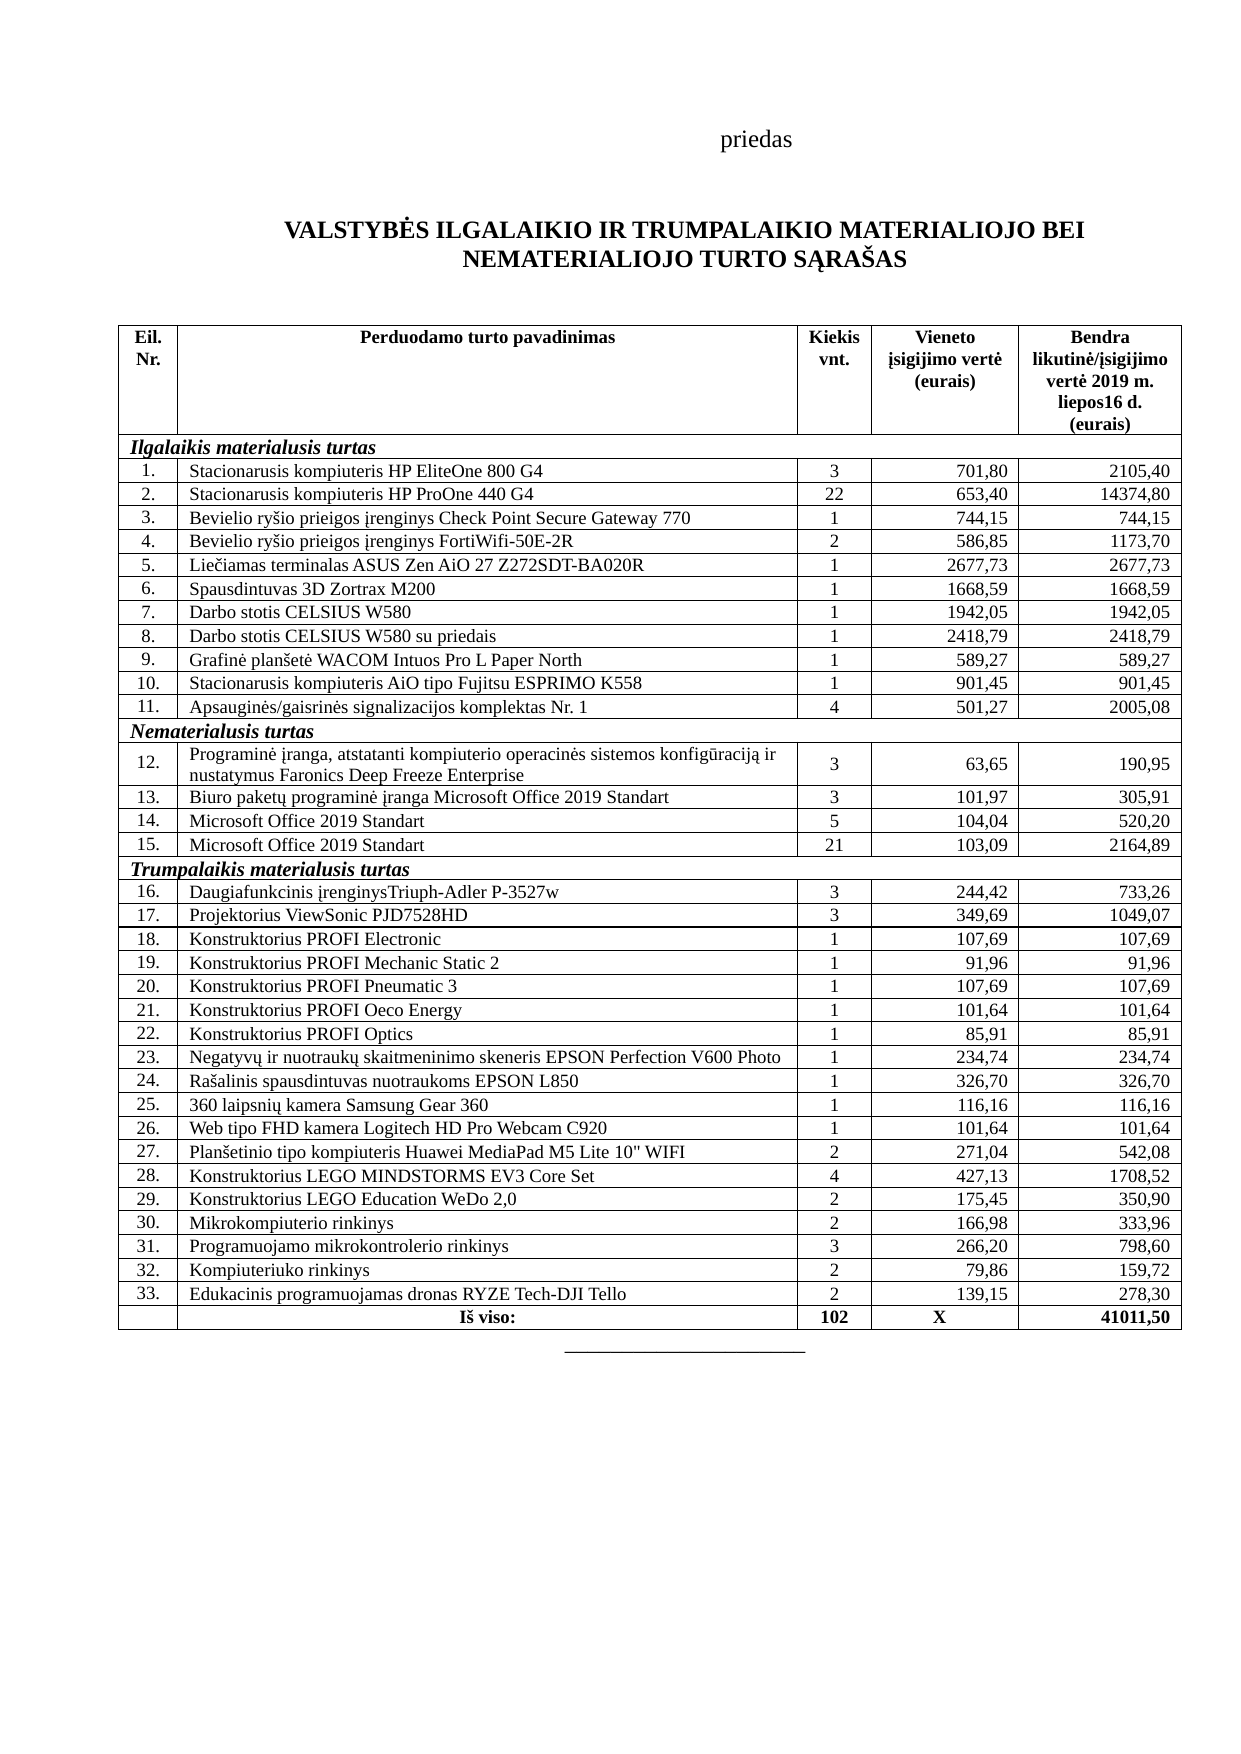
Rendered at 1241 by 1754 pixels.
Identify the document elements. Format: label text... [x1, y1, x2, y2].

table_cell 29. [119, 1188, 177, 1210]
table_cell 1 [798, 672, 871, 694]
table_cell 1 [798, 648, 871, 671]
table_cell 234,74 [872, 1046, 1018, 1068]
table_cell 1 [798, 1022, 871, 1045]
table_cell 14. [119, 809, 177, 832]
table_cell 1 [798, 1069, 871, 1092]
table_cell Konstruktorius PROFI Oeco Energy [178, 999, 797, 1021]
table_cell 266,20 [872, 1235, 1018, 1257]
table_cell 733,26 [1019, 880, 1181, 903]
table_cell 5 [798, 809, 871, 832]
table_cell Iš viso: [178, 1306, 797, 1328]
table_cell 107,69 [1019, 975, 1181, 997]
table_cell 12. [119, 743, 177, 784]
table_cell Stacionarusis kompiuteris HP EliteOne 800 G4 [178, 459, 797, 482]
table_cell Trumpalaikis materialusis turtas [119, 857, 1181, 879]
table_cell Planšetinio tipo kompiuteris Huawei MediaPad M5 Lite 10" WIFI [178, 1140, 797, 1163]
table_cell 20. [119, 975, 177, 997]
table_header Bendra likutinė/įsigijimo vertė 2019 m. liepos16 d. (eurais) [1019, 326, 1181, 434]
table_cell 3 [798, 459, 871, 482]
table_cell 350,90 [1019, 1188, 1181, 1210]
table_cell 31. [119, 1235, 177, 1257]
table_cell 175,45 [872, 1188, 1018, 1210]
table_cell 1 [798, 1117, 871, 1139]
table_cell 63,65 [872, 743, 1018, 784]
table_cell 32. [119, 1259, 177, 1281]
table_cell 91,96 [1019, 951, 1181, 974]
table_cell Programuojamo mikrokontrolerio rinkinys [178, 1235, 797, 1257]
table_header [177, 118, 714, 160]
table_cell 1. [119, 459, 177, 482]
table_header Vieneto įsigijimo vertė (eurais) [872, 326, 1018, 434]
table_cell 1 [798, 975, 871, 997]
table_cell 33. [119, 1282, 177, 1305]
table_cell 326,70 [1019, 1069, 1181, 1092]
table_cell 1668,59 [872, 577, 1018, 600]
table_cell 701,80 [872, 459, 1018, 482]
table_cell Konstruktorius PROFI Optics [178, 1022, 797, 1045]
table_cell 91,96 [872, 951, 1018, 974]
table_cell 10. [119, 672, 177, 694]
table_header Perduodamo turto pavadinimas [178, 326, 797, 434]
table_cell 107,69 [872, 975, 1018, 997]
table_cell 901,45 [1019, 672, 1181, 694]
text _____________________ [177, 1329, 1192, 1356]
table_cell 6. [119, 577, 177, 600]
table_cell Edukacinis programuojamas dronas RYZE Tech-DJI Tello [178, 1282, 797, 1305]
table_cell 5. [119, 554, 177, 576]
table_cell Konstruktorius LEGO Education WeDo 2,0 [178, 1188, 797, 1210]
table_cell 1708,52 [1019, 1164, 1181, 1187]
table_cell 542,08 [1019, 1140, 1181, 1163]
table_cell 21 [798, 833, 871, 856]
table_cell 2 [798, 1188, 871, 1210]
table_cell Nematerialusis turtas [119, 719, 1181, 742]
table_cell 2 [798, 1259, 871, 1281]
table_cell 1173,70 [1019, 530, 1181, 552]
table_cell Konstruktorius LEGO MINDSTORMS EV3 Core Set [178, 1164, 797, 1187]
table_cell Projektorius ViewSonic PJD7528HD [178, 904, 797, 926]
table_cell 3 [798, 743, 871, 784]
table_cell Darbo stotis CELSIUS W580 su priedais [178, 625, 797, 647]
table_cell Biuro paketų programinė įranga Microsoft Office 2019 Standart [178, 786, 797, 808]
table_cell 1 [798, 506, 871, 529]
table_cell 11. [119, 695, 177, 718]
table_cell 589,27 [872, 648, 1018, 671]
table_cell 2 [798, 530, 871, 552]
table_cell 1 [798, 625, 871, 647]
table_cell Konstruktorius PROFI Electronic [178, 928, 797, 950]
table_cell 102 [798, 1306, 871, 1328]
table_cell 13. [119, 786, 177, 808]
table_cell 589,27 [1019, 648, 1181, 671]
table_cell 1 [798, 601, 871, 623]
table_cell 8. [119, 625, 177, 647]
table_cell 116,16 [1019, 1093, 1181, 1116]
table_cell 159,72 [1019, 1259, 1181, 1281]
table_cell 501,27 [872, 695, 1018, 718]
table_cell 9. [119, 648, 177, 671]
table_cell Spausdintuvas 3D Zortrax M200 [178, 577, 797, 600]
table_cell 139,15 [872, 1282, 1018, 1305]
table_cell 101,64 [1019, 1117, 1181, 1139]
table_cell 586,85 [872, 530, 1018, 552]
table_cell Programinė įranga, atstatanti kompiuterio operacinės sistemos konfigūraciją ir nustatymus Faronics Deep Freeze Enterprise [178, 743, 797, 784]
table_cell Negatyvų ir nuotraukų skaitmeninimo skeneris EPSON Perfection V600 Photo [178, 1046, 797, 1068]
table_cell 85,91 [872, 1022, 1018, 1045]
table_cell Microsoft Office 2019 Standart [178, 833, 797, 856]
table_cell 2418,79 [872, 625, 1018, 647]
table_cell 85,91 [1019, 1022, 1181, 1045]
table_cell Kompiuteriuko rinkinys [178, 1259, 797, 1281]
table_cell 166,98 [872, 1211, 1018, 1234]
table_header Kiekis vnt. [798, 326, 871, 434]
table_cell Microsoft Office 2019 Standart [178, 809, 797, 832]
table_cell Stacionarusis kompiuteris AiO tipo Fujitsu ESPRIMO K558 [178, 672, 797, 694]
table_cell 41011,50 [1019, 1306, 1181, 1328]
table_cell 26. [119, 1117, 177, 1139]
table_cell 3 [798, 1235, 871, 1257]
table_cell 19. [119, 951, 177, 974]
table_cell Konstruktorius PROFI Pneumatic 3 [178, 975, 797, 997]
table_cell 2105,40 [1019, 459, 1181, 482]
table_cell X [872, 1306, 1018, 1328]
table_cell 305,91 [1019, 786, 1181, 808]
table_cell 2 [798, 1282, 871, 1305]
table_cell 798,60 [1019, 1235, 1181, 1257]
table_cell 2677,73 [1019, 554, 1181, 576]
table_cell 104,04 [872, 809, 1018, 832]
table_cell Bevielio ryšio prieigos įrenginys Check Point Secure Gateway 770 [178, 506, 797, 529]
table_cell 1 [798, 577, 871, 600]
table_cell 21. [119, 999, 177, 1021]
table_cell 1942,05 [1019, 601, 1181, 623]
table_cell 427,13 [872, 1164, 1018, 1187]
table_cell 2 [798, 1140, 871, 1163]
table_cell 25. [119, 1093, 177, 1116]
table_cell 1 [798, 928, 871, 950]
table_cell 107,69 [872, 928, 1018, 950]
table_cell 101,64 [1019, 999, 1181, 1021]
table_cell 360 laipsnių kamera Samsung Gear 360 [178, 1093, 797, 1116]
table_cell 333,96 [1019, 1211, 1181, 1234]
table_cell Ilgalaikis materialusis turtas [119, 435, 1181, 458]
table_cell Web tipo FHD kamera Logitech HD Pro Webcam C920 [178, 1117, 797, 1139]
table_cell 1 [798, 951, 871, 974]
table_cell Mikrokompiuterio rinkinys [178, 1211, 797, 1234]
table_cell 101,97 [872, 786, 1018, 808]
table_cell 4 [798, 695, 871, 718]
table_cell 4. [119, 530, 177, 552]
table_cell Daugiafunkcinis įrenginysTriuph-Adler P-3527w [178, 880, 797, 903]
table_cell 2005,08 [1019, 695, 1181, 718]
table_cell Konstruktorius PROFI Mechanic Static 2 [178, 951, 797, 974]
table_cell 22. [119, 1022, 177, 1045]
table_cell 107,69 [1019, 928, 1181, 950]
table_cell 116,16 [872, 1093, 1018, 1116]
table_cell 3 [798, 904, 871, 926]
table_cell 30. [119, 1211, 177, 1234]
table_cell 24. [119, 1069, 177, 1092]
table_cell Rašalinis spausdintuvas nuotraukoms EPSON L850 [178, 1069, 797, 1092]
table_cell Darbo stotis CELSIUS W580 [178, 601, 797, 623]
table_cell 744,15 [1019, 506, 1181, 529]
table_cell 744,15 [872, 506, 1018, 529]
table_cell 271,04 [872, 1140, 1018, 1163]
table_cell 2164,89 [1019, 833, 1181, 856]
table_cell 4 [798, 1164, 871, 1187]
table_cell 2. [119, 483, 177, 505]
table_cell 1049,07 [1019, 904, 1181, 926]
table_cell 1 [798, 1046, 871, 1068]
table_cell 1 [798, 1093, 871, 1116]
table_cell 3 [798, 786, 871, 808]
table_cell 1668,59 [1019, 577, 1181, 600]
table_cell 1 [798, 554, 871, 576]
table_cell 349,69 [872, 904, 1018, 926]
table_cell 18. [119, 928, 177, 950]
table_cell 22 [798, 483, 871, 505]
table_cell 2677,73 [872, 554, 1018, 576]
table_cell 1 [798, 999, 871, 1021]
table_cell Apsauginės/gaisrinės signalizacijos komplektas Nr. 1 [178, 695, 797, 718]
table_cell 3. [119, 506, 177, 529]
table_cell [119, 1306, 177, 1328]
table_cell 190,95 [1019, 743, 1181, 784]
table_cell 3 [798, 880, 871, 903]
table_cell 14374,80 [1019, 483, 1181, 505]
table_cell 244,42 [872, 880, 1018, 903]
table_cell Bevielio ryšio prieigos įrenginys FortiWifi-50E-2R [178, 530, 797, 552]
table_cell 27. [119, 1140, 177, 1163]
table_cell 7. [119, 601, 177, 623]
table_cell 1942,05 [872, 601, 1018, 623]
table_cell 901,45 [872, 672, 1018, 694]
text VALSTYBĖS ILGALAIKIO IR TRUMPALAIKIO MATERIALIOJO BEI NEMATERIALIOJO TURTO SĄRAŠAS [177, 215, 1192, 273]
table_cell 278,30 [1019, 1282, 1181, 1305]
table_cell Liečiamas terminalas ASUS Zen AiO 27 Z272SDT-BA020R [178, 554, 797, 576]
table_cell 101,64 [872, 1117, 1018, 1139]
table_cell 16. [119, 880, 177, 903]
table_cell 23. [119, 1046, 177, 1068]
table_cell 79,86 [872, 1259, 1018, 1281]
table_cell 28. [119, 1164, 177, 1187]
table_header Eil. Nr. [119, 326, 177, 434]
table_cell 653,40 [872, 483, 1018, 505]
table_cell 326,70 [872, 1069, 1018, 1092]
table_cell 15. [119, 833, 177, 856]
table_cell 101,64 [872, 999, 1018, 1021]
table_cell 103,09 [872, 833, 1018, 856]
table_cell 2 [798, 1211, 871, 1234]
table_cell 520,20 [1019, 809, 1181, 832]
table_cell 17. [119, 904, 177, 926]
table_cell Stacionarusis kompiuteris HP ProOne 440 G4 [178, 483, 797, 505]
table_cell 234,74 [1019, 1046, 1181, 1068]
table_header priedas [715, 118, 1240, 160]
table_cell Grafinė planšetė WACOM Intuos Pro L Paper North [178, 648, 797, 671]
table_cell 2418,79 [1019, 625, 1181, 647]
